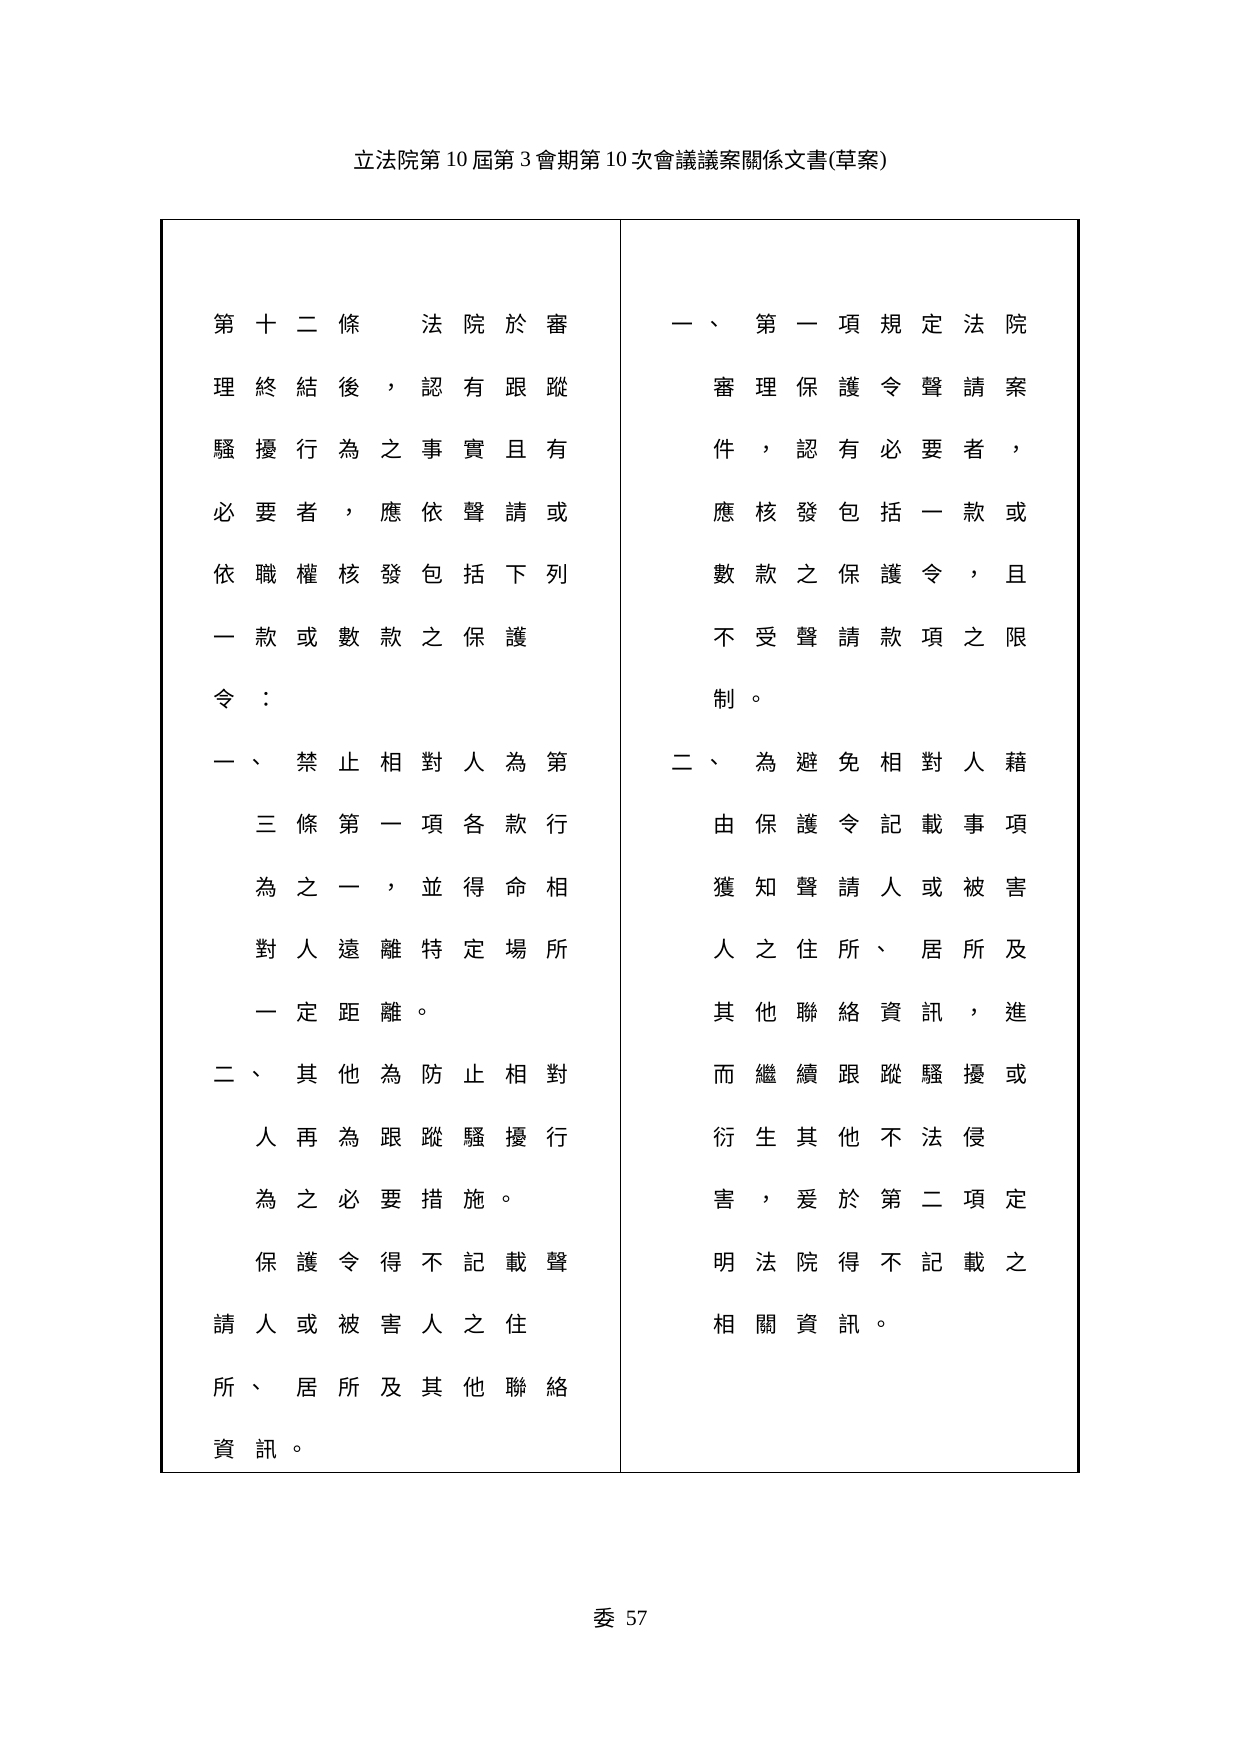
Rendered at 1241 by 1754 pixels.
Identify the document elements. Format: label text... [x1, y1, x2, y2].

table_cell 第十二條 法院於審理終結後，認有跟蹤騷擾行為之事實且有必要者，應依聲請或依職權核發包括下列一款或數款之保護令： 一、禁止相對人為第三條第一項各款行為之一，並得命相對人遠離特定場所一定距離。 二、其他為防止相對人再為跟蹤騷擾行為之必要措施。 保護令得不記載聲請人或被害人之住所、居所及其他聯絡資訊。 [163, 220, 620, 1472]
table_cell 一、第一項規定法院審理保護令聲請案件，認有必要者，應核發包括一款或數款之保護令，且不受聲請款項之限制。 二、為避免相對人藉由保護令記載事項獲知聲請人或被害人之住所、居所及其他聯絡資訊，進而繼續跟蹤騷擾或衍生其他不法侵害，爰於第二項定明法院得不記載之相關資訊。 [621, 220, 1077, 1472]
